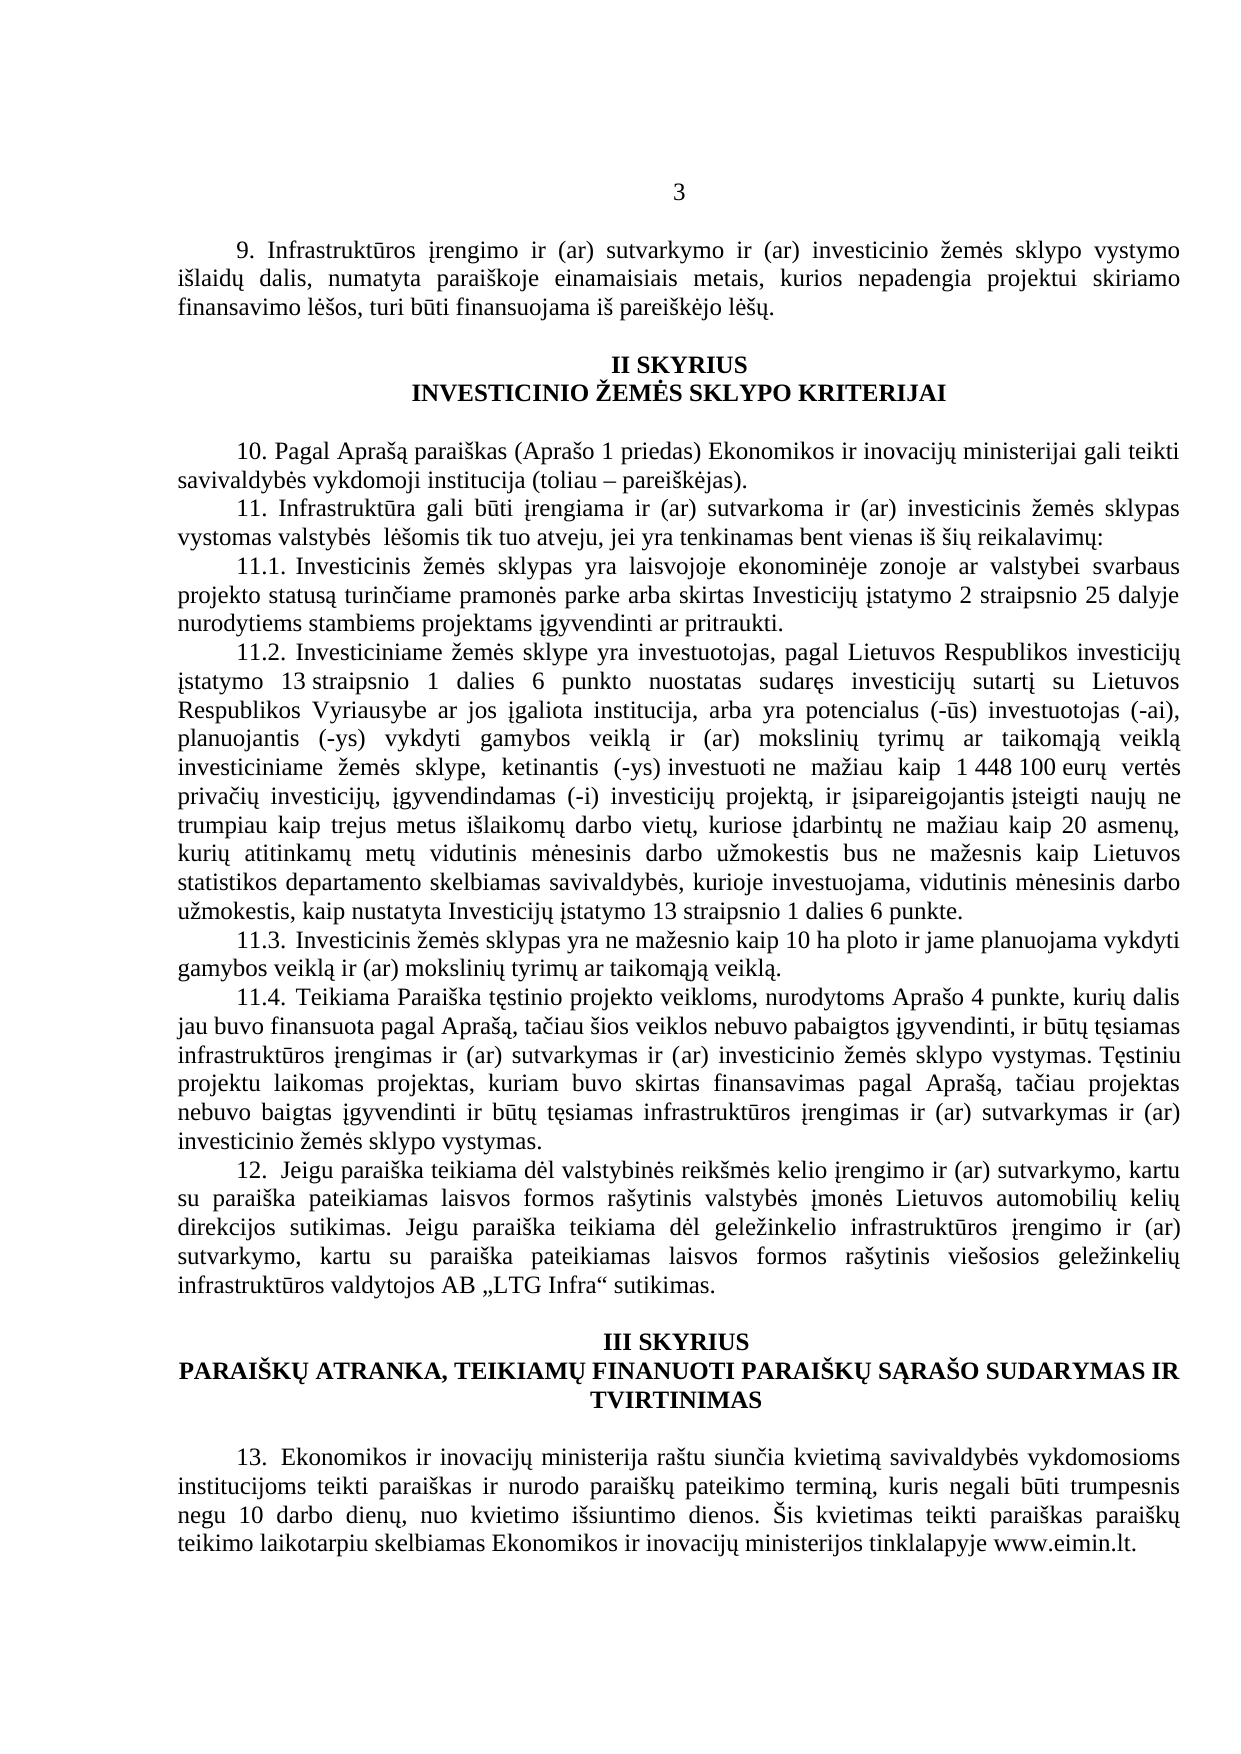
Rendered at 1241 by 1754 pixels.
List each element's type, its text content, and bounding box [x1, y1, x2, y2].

text 10. Pagal Aprašą paraiškas (Aprašo 1 priedas) Ekonomikos ir inovacijų ministerijai gali teikti savivaldybės vykdomoji institucija (toliau – pareiškėjas). [177, 436, 1181, 493]
text 12. Jeigu paraiška teikiama dėl valstybinės reikšmės kelio įrengimo ir (ar) sutvarkymo, kartu su paraiška pateikiamas laisvos formos rašytinis valstybės įmonės Lietuvos automobilių kelių direkcijos sutikimas. Jeigu paraiška teikiama dėl geležinkelio infrastruktūros įrengimo ir (ar) sutvarkymo, kartu su paraiška pateikiamas laisvos formos rašytinis viešosios geležinkelių infrastruktūros valdytojos AB „LTG Infra“ sutikimas. [177, 1155, 1181, 1298]
text 11. Infrastruktūra gali būti įrengiama ir (ar) sutvarkoma ir (ar) investicinis žemės sklypas vystomas valstybės lėšomis tik tuo atveju, jei yra tenkinamas bent vienas iš šių reikalavimų: [177, 493, 1181, 551]
text 11.2. Investiciniame žemės sklype yra investuotojas, pagal Lietuvos Respublikos investicijų įstatymo 13 straipsnio 1 dalies 6 punkto nuostatas sudaręs investicijų sutartį su Lietuvos Respublikos Vyriausybe ar jos įgaliota institucija, arba yra potencialus (-ūs) investuotojas (-ai), planuojantis (-ys) vykdyti gamybos veiklą ir (ar) mokslinių tyrimų ar taikomąją veiklą investiciniame žemės sklype, ketinantis (-ys) investuoti ne mažiau kaip 1 448 100 eurų vertės privačių investicijų, įgyvendindamas (-i) investicijų projektą, ir įsipareigojantis įsteigti naujų ne trumpiau kaip trejus metus išlaikomų darbo vietų, kuriose įdarbintų ne mažiau kaip 20 asmenų, kurių atitinkamų metų vidutinis mėnesinis darbo užmokestis bus ne mažesnis kaip Lietuvos statistikos departamento skelbiamas savivaldybės, kurioje investuojama, vidutinis mėnesinis darbo užmokestis, kaip nustatyta Investicijų įstatymo 13 straipsnio 1 dalies 6 punkte. [177, 637, 1181, 925]
text II SKYRIUS [177, 350, 1181, 378]
text 11.3. Investicinis žemės sklypas yra ne mažesnio kaip 10 ha ploto ir jame planuojama vykdyti gamybos veiklą ir (ar) mokslinių tyrimų ar taikomąją veiklą. [177, 925, 1181, 982]
text 13. Ekonomikos ir inovacijų ministerija raštu siunčia kvietimą savivaldybės vykdomosioms institucijoms teikti paraiškas ir nurodo paraiškų pateikimo terminą, kuris negali būti trumpesnis negu 10 darbo dienų, nuo kvietimo išsiuntimo dienos. Šis kvietimas teikti paraiškas paraiškų teikimo laikotarpiu skelbiamas Ekonomikos ir inovacijų ministerijos tinklalapyje www.eimin.lt. [177, 1442, 1181, 1557]
text III SKYRIUS [177, 1327, 1181, 1356]
text INVESTICINIO ŽEMĖS SKLYPO KRITERIJAI [177, 378, 1181, 407]
text PARAIŠKŲ ATRANKA, TEIKIAMŲ FINANUOTI PARAIŠKŲ SĄRAŠO SUDARYMAS IR TVIRTINIMAS [177, 1356, 1181, 1413]
text 11.1. Investicinis žemės sklypas yra laisvojoje ekonominėje zonoje ar valstybei svarbaus projekto statusą turinčiame pramonės parke arba skirtas Investicijų įstatymo 2 straipsnio 25 dalyje nurodytiems stambiems projektams įgyvendinti ar pritraukti. [177, 551, 1181, 637]
text 9. Infrastruktūros įrengimo ir (ar) sutvarkymo ir (ar) investicinio žemės sklypo vystymo išlaidų dalis, numatyta paraiškoje einamaisiais metais, kurios nepadengia projektui skiriamo finansavimo lėšos, turi būti finansuojama iš pareiškėjo lėšų. [177, 235, 1181, 321]
text 11.4. Teikiama Paraiška tęstinio projekto veikloms, nurodytoms Aprašo 4 punkte, kurių dalis jau buvo finansuota pagal Aprašą, tačiau šios veiklos nebuvo pabaigtos įgyvendinti, ir būtų tęsiamas infrastruktūros įrengimas ir (ar) sutvarkymas ir (ar) investicinio žemės sklypo vystymas. Tęstiniu projektu laikomas projektas, kuriam buvo skirtas finansavimas pagal Aprašą, tačiau projektas nebuvo baigtas įgyvendinti ir būtų tęsiamas infrastruktūros įrengimas ir (ar) sutvarkymas ir (ar) investicinio žemės sklypo vystymas. [177, 982, 1181, 1155]
